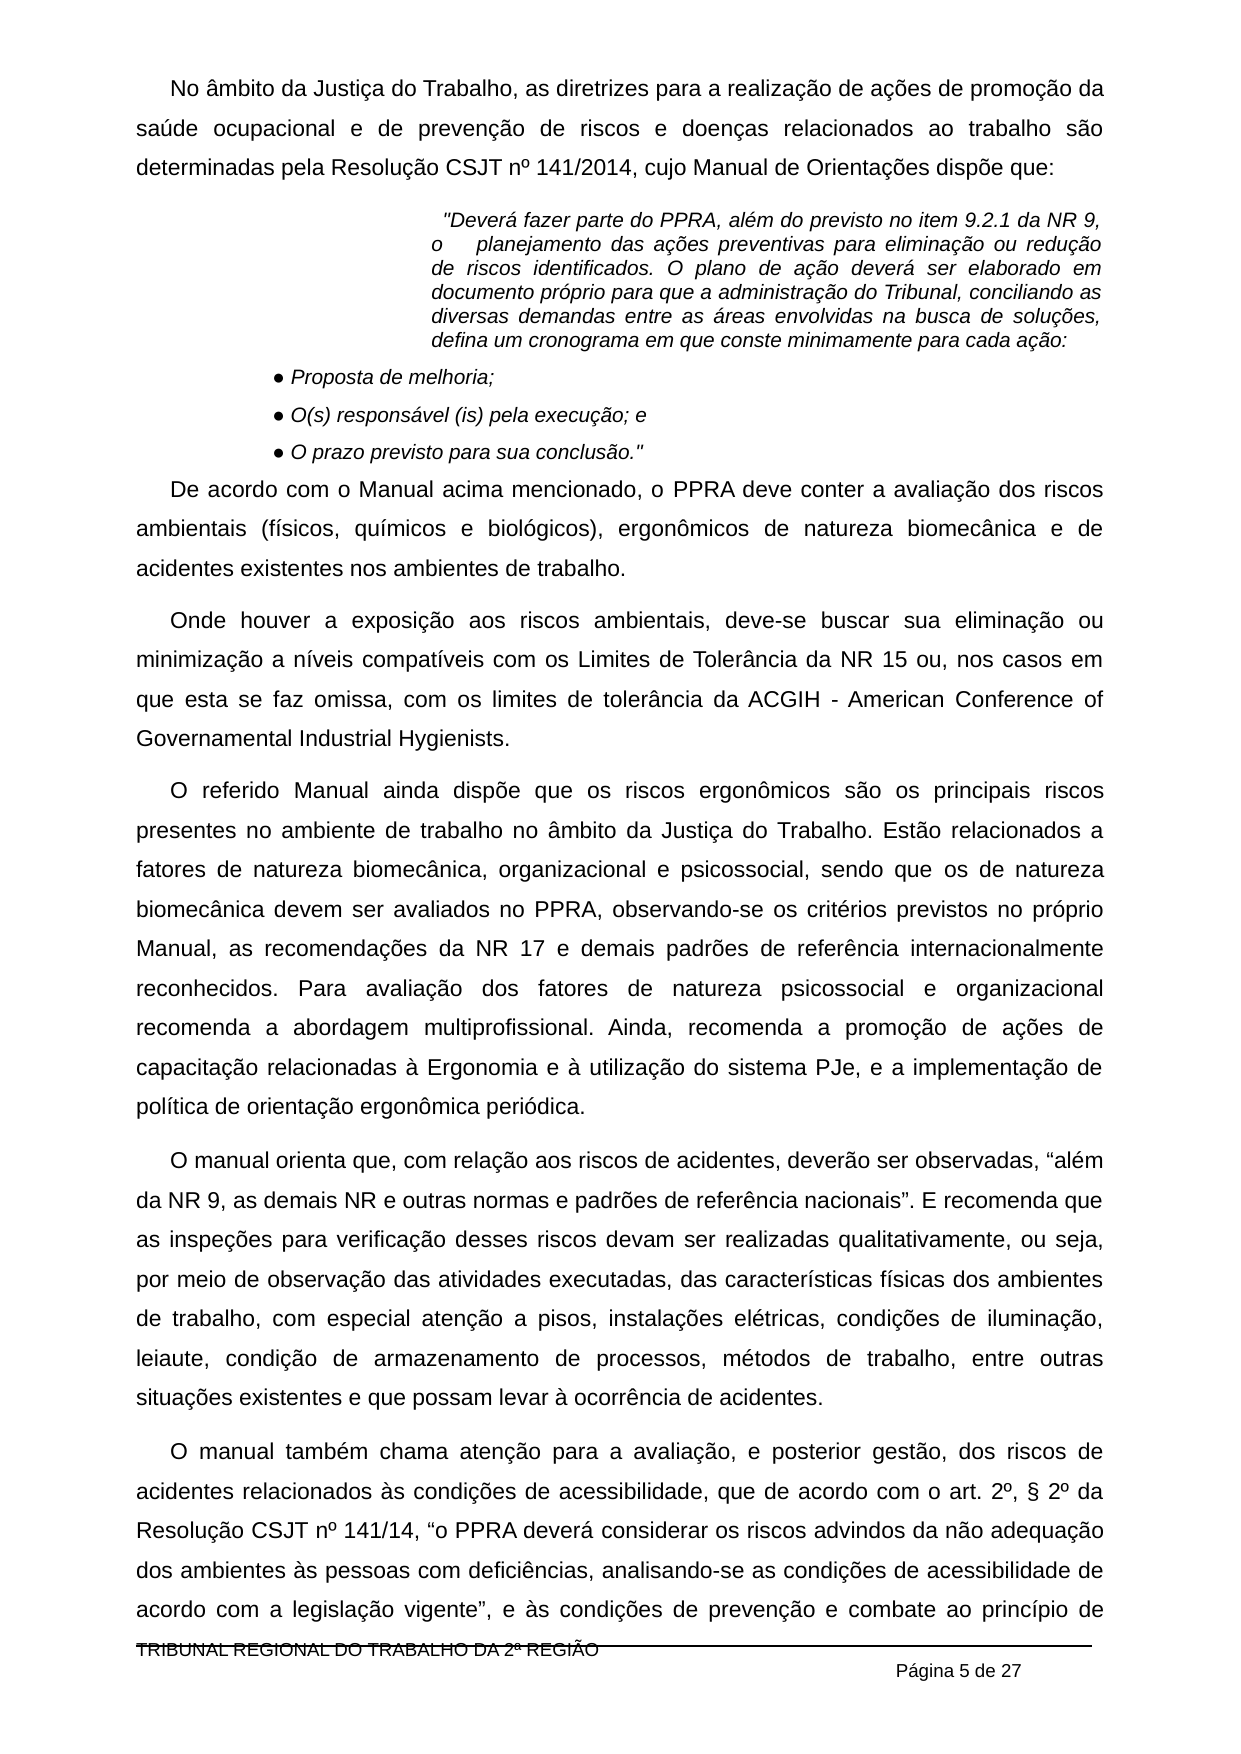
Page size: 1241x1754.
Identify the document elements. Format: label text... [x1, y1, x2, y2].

text O referido Manual ainda dispõe que os riscos ergonômicos são os principais riscos presentes no ambiente de trabalho no âmbito da Justiça do Trabalho. Estão relacionados a fatores de natureza biomecânica, organizacional e psicossocial, sendo que os de natureza biomecânica devem ser avaliados no PPRA, observando-se os critérios previstos no próprio Manual, as recomendações da NR 17 e demais padrões de referência internacionalmente reconhecidos. Para avaliação dos fatores de natureza psicossocial e organizacional recomenda a abordagem multiprofissional. Ainda, recomenda a promoção de ações de capacitação relacionadas à Ergonomia e à utilização do sistema PJe, e a implementação de política de orientação ergonômica periódica. [136, 777, 1104, 1119]
text O manual orienta que, com relação aos riscos de acidentes, deverão ser observadas, “além da NR 9, as demais NR e outras normas e padrões de referência nacionais”. E recomenda que as inspeções para verificação desses riscos devam ser realizadas qualitativamente, ou seja, por meio de observação das atividades executadas, das características físicas dos ambientes de trabalho, com especial atenção a pisos, instalações elétricas, condições de iluminação, leiaute, condição de armazenamento de processos, métodos de trabalho, entre outras situações existentes e que possam levar à ocorrência de acidentes. [136, 1145, 1104, 1410]
text ● O prazo previsto para sua conclusão." [136, 439, 1104, 463]
text De acordo com o Manual acima mencionado, o PPRA deve conter a avaliação dos riscos ambientais (físicos, químicos e biológicos), ergonômicos de natureza biomecânica e de acidentes existentes nos ambientes de trabalho. [136, 476, 1104, 581]
text Onde houver a exposição aos riscos ambientais, deve-se buscar sua eliminação ou minimização a níveis compatíveis com os Limites de Tolerância da NR 15 ou, nos casos em que esta se faz omissa, com os limites de tolerância da ACGIH - American Conference of Governamental Industrial Hygienists. [136, 607, 1104, 752]
text ● O(s) responsável (is) pela execução; e [136, 402, 1104, 426]
text O manual também chama atenção para a avaliação, e posterior gestão, dos riscos de acidentes relacionados às condições de acessibilidade, que de acordo com o art. 2º, § 2º da Resolução CSJT nº 141/14, “o PPRA deverá considerar os riscos advindos da não adequação dos ambientes às pessoas com deficiências, analisando-se as condições de acessibilidade de acordo com a legislação vigente”, e às condições de prevenção e combate ao princípio de [136, 1436, 1104, 1623]
text No âmbito da Justiça do Trabalho, as diretrizes para a realização de ações de promoção da saúde ocupacional e de prevenção de riscos e doenças relacionados ao trabalho são determinadas pela Resolução CSJT nº 141/2014, cujo Manual de Orientações dispõe que: [136, 75, 1104, 180]
text ● Proposta de melhoria; [136, 364, 1104, 389]
text "Deverá fazer parte do PPRA, além do previsto no item 9.2.1 da NR 9, o planejamento das ações preventivas para eliminação ou redução de riscos identificados. O plano de ação deverá ser elaborado em documento próprio para que a administração do Tribunal, conciliando as diversas demandas entre as áreas envolvidas na busca de soluções, defina um cronograma em que conste minimamente para cada ação: [431, 206, 1104, 352]
